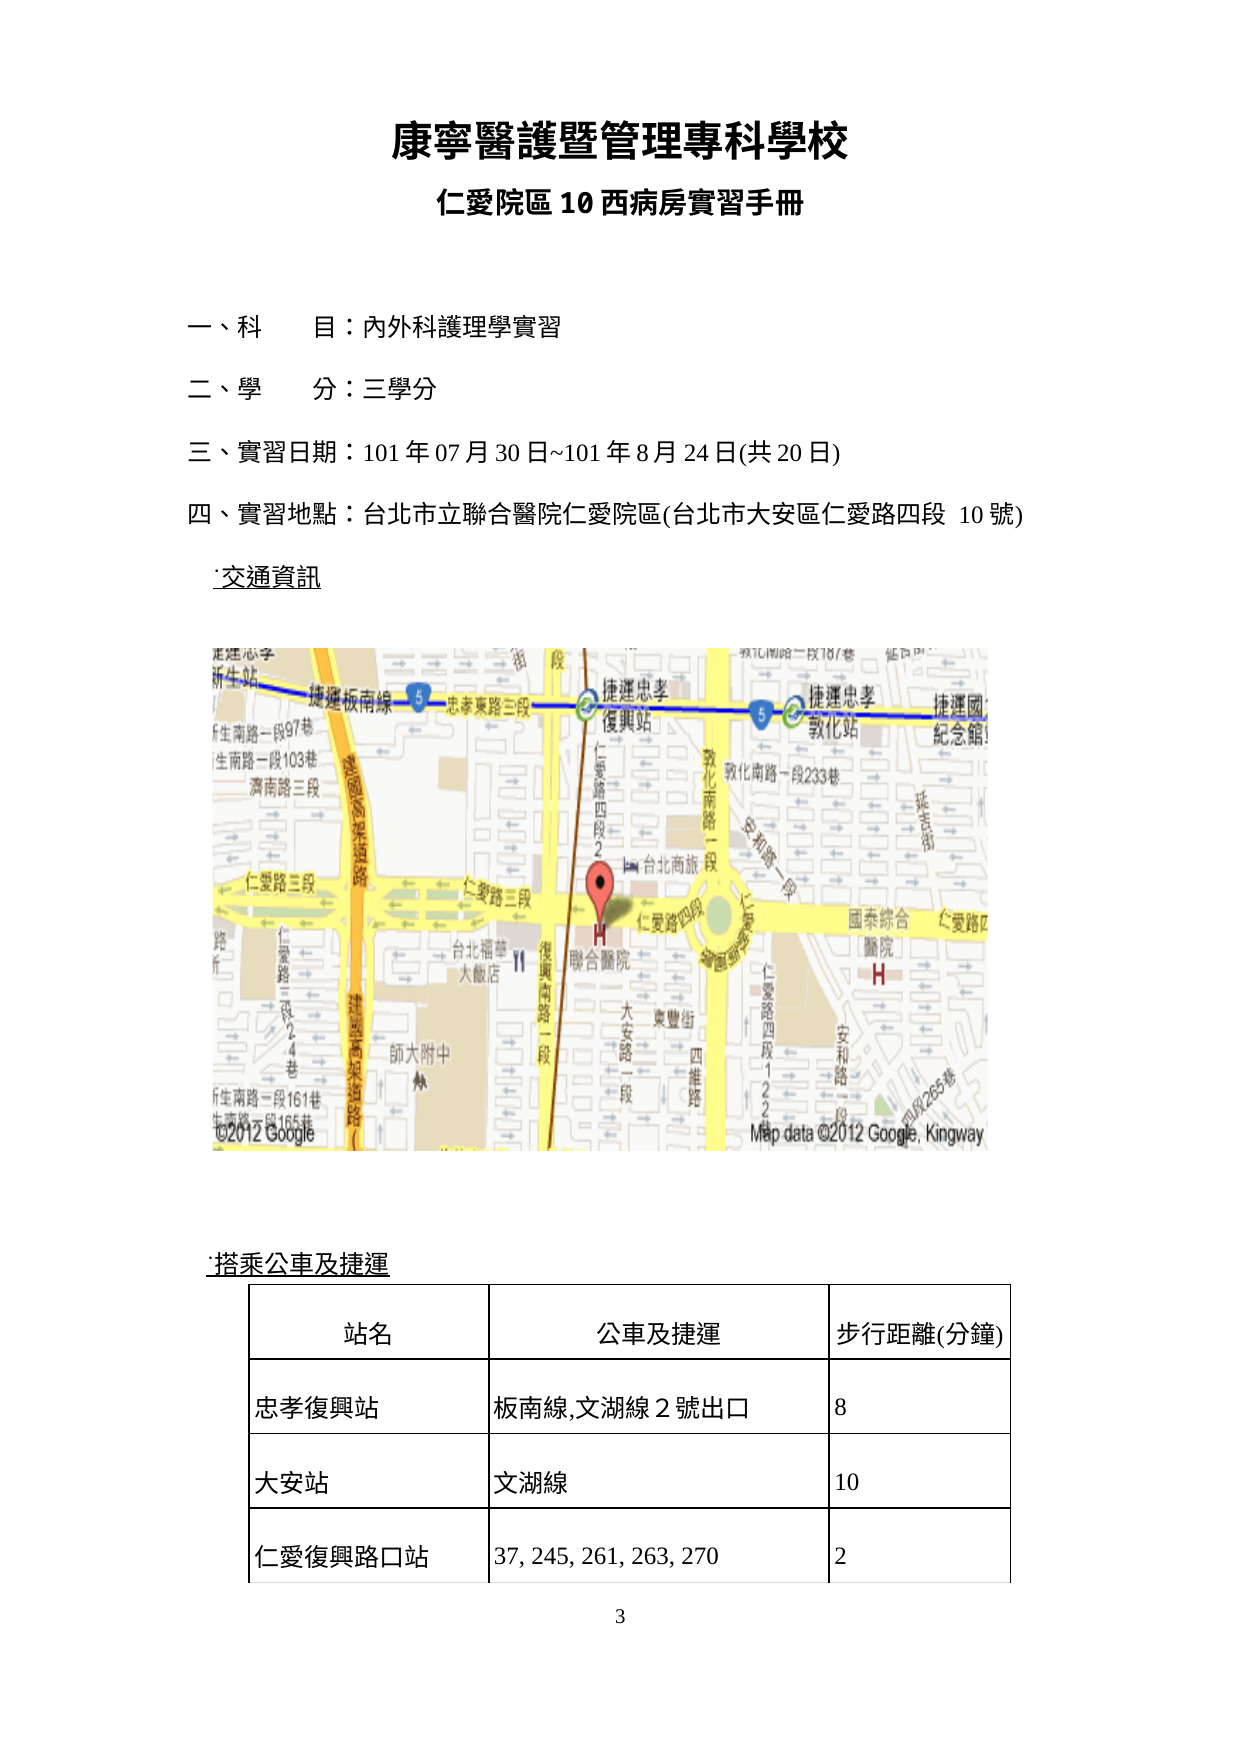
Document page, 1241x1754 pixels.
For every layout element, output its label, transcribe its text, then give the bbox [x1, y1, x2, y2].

table_cell 仁愛復興路口站 [250, 1509, 488, 1582]
text ˙搭乘公車及捷運 [187, 1221, 1053, 1284]
table_cell 2 [830, 1509, 1010, 1582]
text 仁愛院區10西病房實習手冊 [247, 159, 994, 221]
table_cell 37, 245, 261, 263, 270 [490, 1509, 828, 1582]
text 四、實習地點：台北市立聯合醫院仁愛院區(台北市大安區仁愛路四段 10 號) [187, 471, 1053, 534]
table_cell 大安站 [250, 1434, 488, 1507]
table_header 步行距離(分鐘) [830, 1285, 1010, 1358]
table_cell 板南線,文湖線２號出口 [490, 1360, 828, 1433]
table_cell 8 [830, 1360, 1010, 1433]
text 二、學 分：三學分 [187, 346, 1053, 409]
text 一、科 目：內外科護理學實習 [187, 284, 994, 346]
text 三、實習日期：101年07月30日~101年8月24日(共20日) [187, 409, 1053, 471]
text ˙交通資訊 [187, 534, 1053, 596]
text 康寧醫護暨管理專科學校 [247, 96, 994, 159]
table_header 公車及捷運 [490, 1285, 828, 1358]
table_header 站名 [250, 1285, 488, 1358]
table_cell 忠孝復興站 [250, 1360, 488, 1433]
table_cell 10 [830, 1434, 1010, 1507]
table_cell 文湖線 [490, 1434, 828, 1507]
